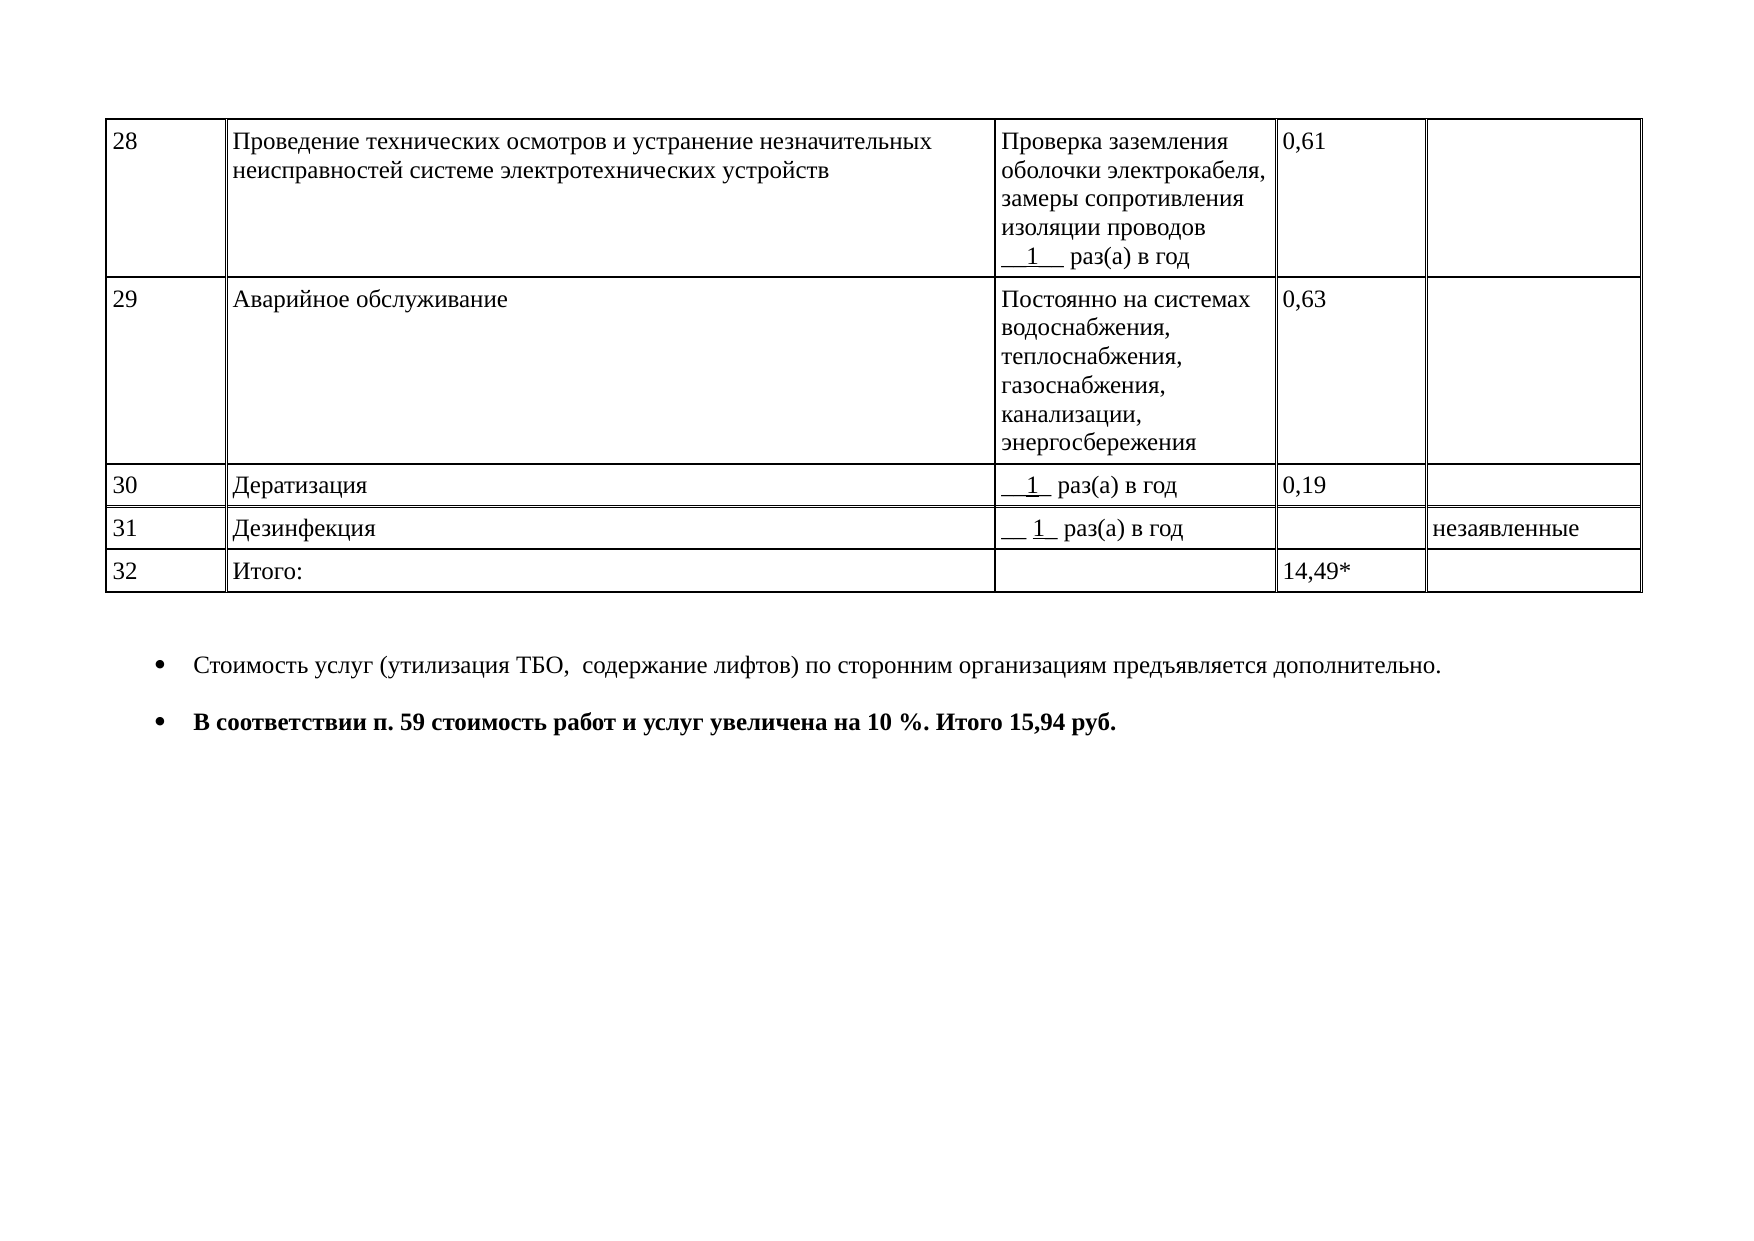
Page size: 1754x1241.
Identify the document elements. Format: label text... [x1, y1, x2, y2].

table_cell Дезинфекция [228, 508, 994, 548]
table_cell 14,49* [1278, 550, 1425, 591]
table_cell [1428, 465, 1640, 505]
list Стоимость услуг (утилизация ТБО, содержание лифтов) по сторонним организациям предъявляется дополнительно. [156, 650, 1636, 679]
table_cell [1428, 120, 1640, 276]
table_cell 0,61 [1278, 120, 1425, 276]
table_cell Проверка заземления оболочки электрокабеля, замеры сопротивления изоляции проводов __1__ раз(а) в год [996, 120, 1275, 276]
table_cell 32 [107, 550, 225, 591]
table_cell Постоянно на системах водоснабжения, теплоснабжения, газоснабжения, канализации, энергосбережения [996, 278, 1275, 462]
table_cell 0,63 [1278, 278, 1425, 462]
table_cell Итого: [228, 550, 994, 591]
table_cell 0,19 [1278, 465, 1425, 505]
table_cell Проведение технических осмотров и устранение незначительных неисправностей системе электротехнических устройств [228, 120, 994, 276]
table_cell Аварийное обслуживание [228, 278, 994, 462]
table_cell [1278, 508, 1425, 548]
table_cell __ 1_ раз(а) в год [996, 508, 1275, 548]
table_cell Дератизация [228, 465, 994, 505]
table_cell [1428, 550, 1640, 591]
table_cell 28 [107, 120, 225, 276]
table_cell 29 [107, 278, 225, 462]
table_cell незаявленные [1428, 508, 1640, 548]
table_cell [996, 550, 1275, 591]
table_cell 31 [107, 508, 225, 548]
table_cell __1_ раз(а) в год [996, 465, 1275, 505]
table_cell 30 [107, 465, 225, 505]
table_cell [1428, 278, 1640, 462]
list В соответствии п. 59 стоимость работ и услуг увеличена на 10 %. Итого 15,94 руб. [156, 707, 1636, 736]
